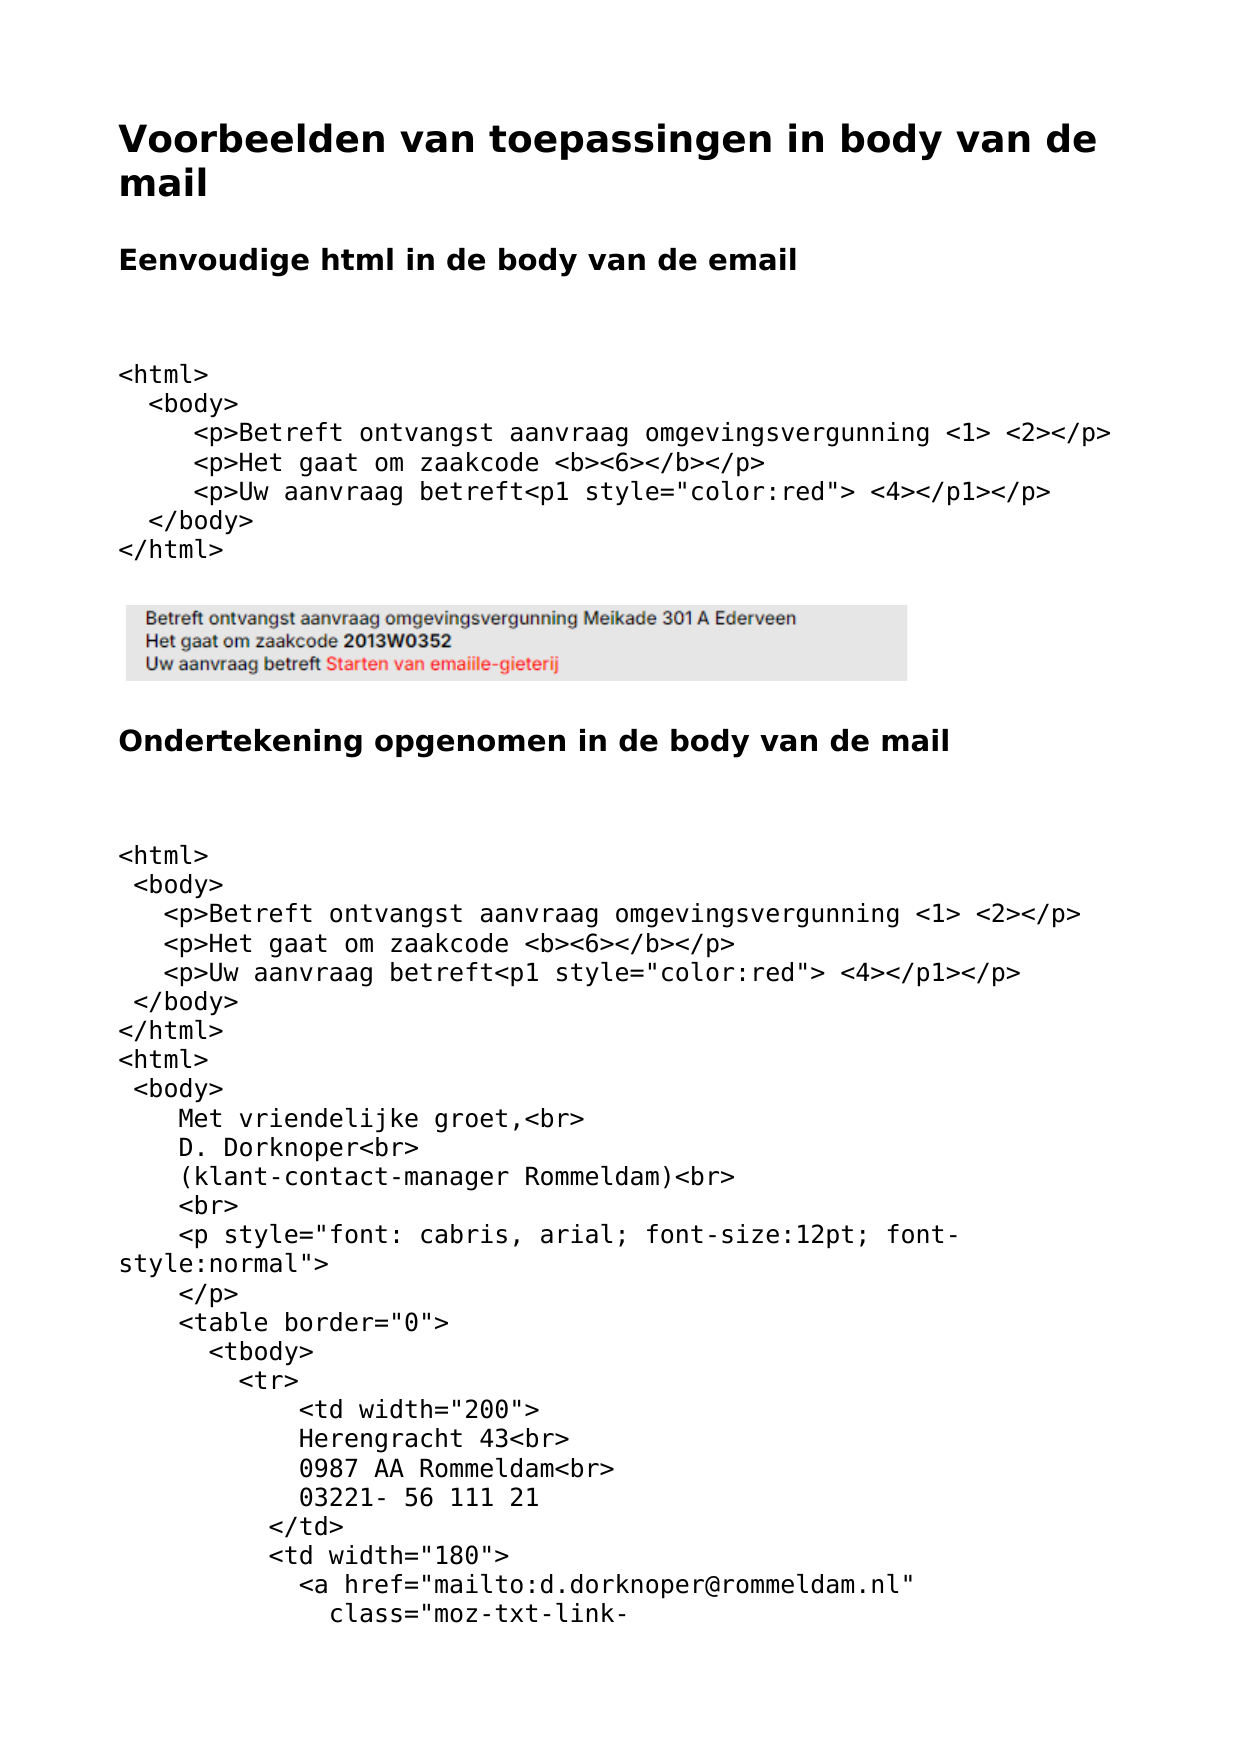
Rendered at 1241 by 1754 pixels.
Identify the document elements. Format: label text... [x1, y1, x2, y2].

picture [126, 605, 908, 681]
subtitle Ondertekening opgenomen in de body van de mail [118, 724, 1122, 758]
text <html> <body> <p>Betreft ontvangst aanvraag omgevingsvergunning <1> <2></p> <p>Het gaat om zaakcode <b><6></b></p> <p>Uw aanvraag betreft<p1 style="color:red"> <4></p1></p> </body> </html> <html> <body> Met vriendelijke groet,<br> D. Dorknoper<br> (klant-contact-manager Rommeldam)<br> <br> <p style="font: cabris, arial; font-size:12pt; font-style:normal"> </p> <table border="0"> <tbody> <tr> <td width="200"> Herengracht 43<br> 0987 AA Rommeldam<br> 03221- 56 111 21 </td> <td width="180"> <a href="mailto:d.dorknoper@rommeldam.nl" class="moz-txt-link- [118, 841, 1122, 1629]
text <html> <body> <p>Betreft ontvangst aanvraag omgevingsvergunning <1> <2></p> <p>Het gaat om zaakcode <b><6></b></p> <p>Uw aanvraag betreft<p1 style="color:red"> <4></p1></p> </body> </html> [118, 360, 1122, 564]
subtitle Eenvoudige html in de body van de email [118, 243, 1122, 277]
subtitle Voorbeelden van toepassingen in body van de mail [118, 118, 1122, 205]
